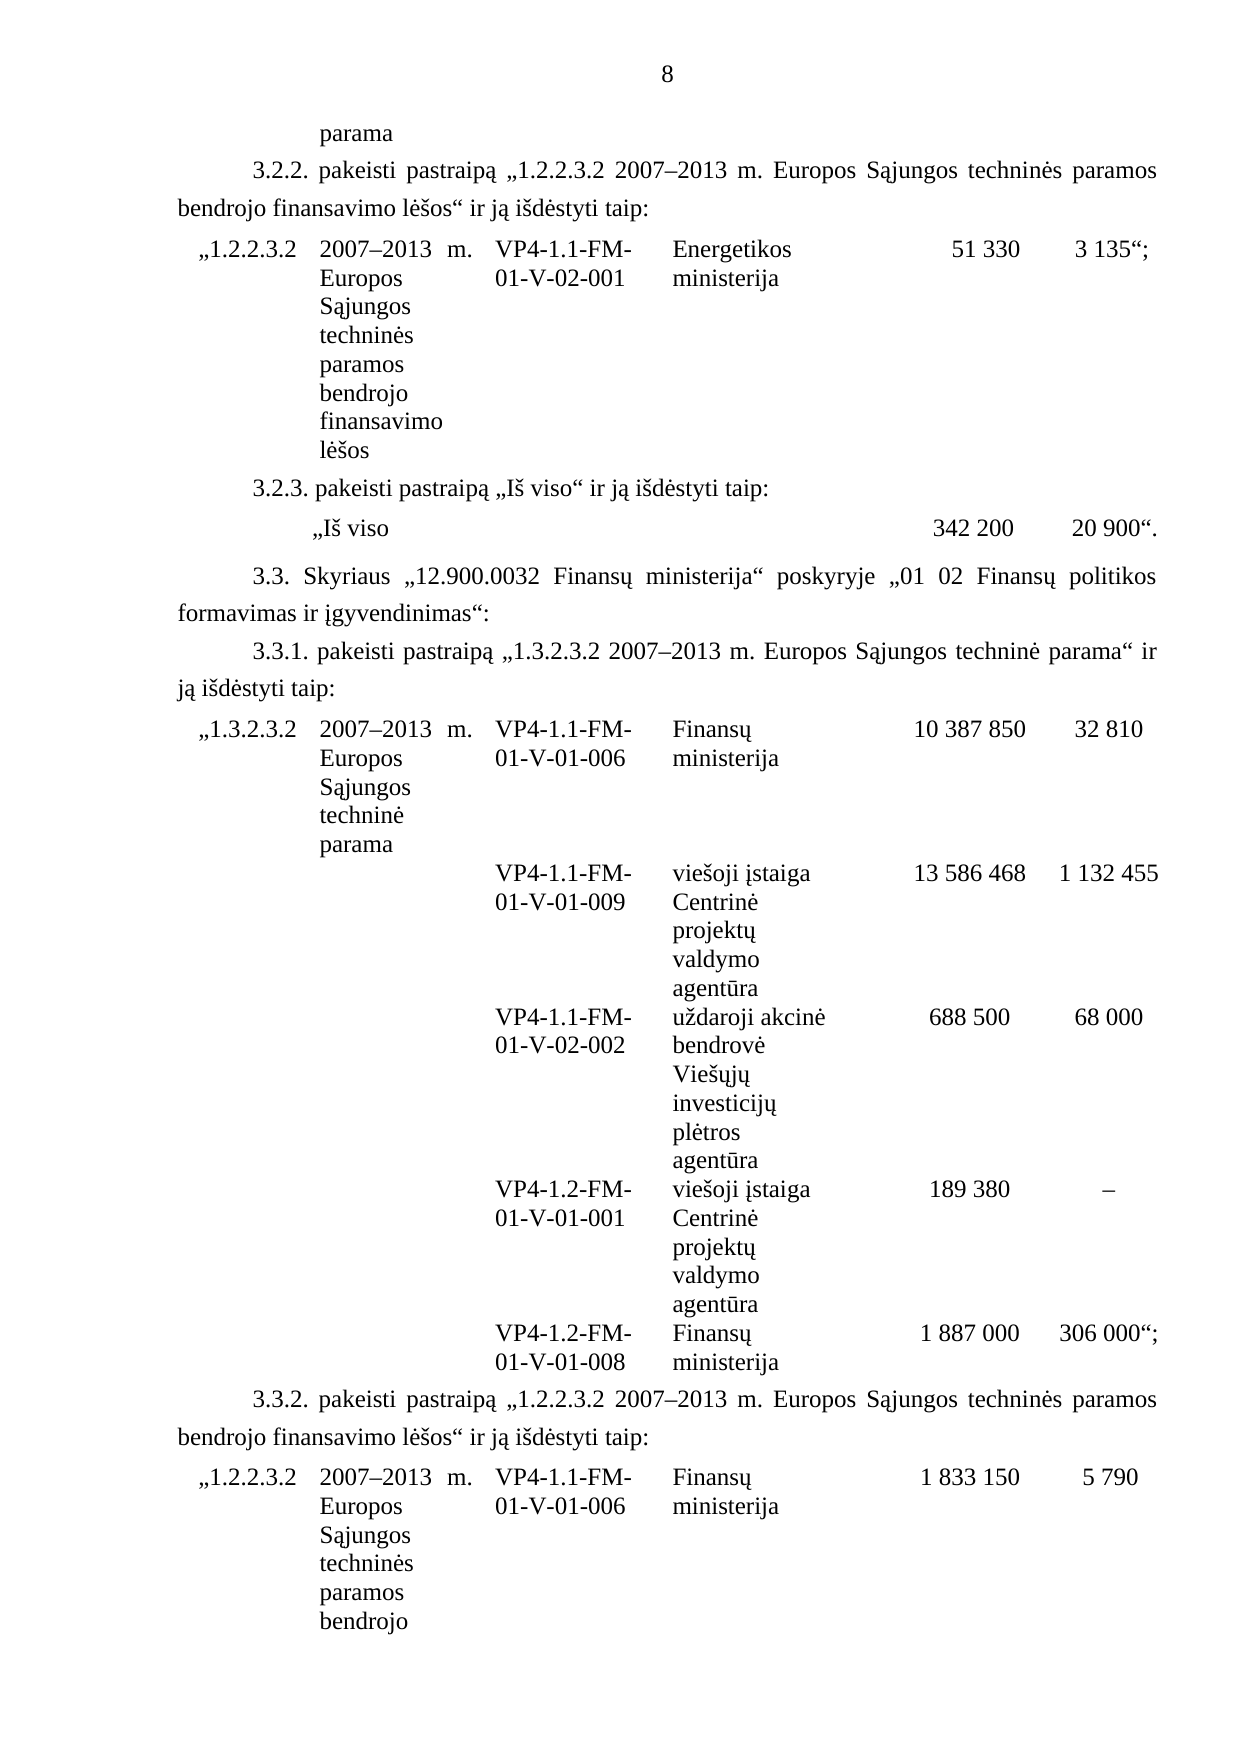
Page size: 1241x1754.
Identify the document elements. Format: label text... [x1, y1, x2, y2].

table_header [187, 118, 308, 147]
table_header „1.2.2.3.2 [187, 234, 308, 464]
table_header 2007–2013 m. Europos Sąjungos techninės paramos bendrojo finansavimo lėšos [308, 234, 484, 464]
table_header [812, 513, 895, 552]
table_cell – [1042, 1174, 1175, 1318]
table_header Energetikos ministerija [661, 234, 853, 464]
text 3.2.3. pakeisti pastraipą „Iš viso“ ir ją išdėstyti taip: [177, 464, 1157, 501]
table_cell VP4-1.2-FM-01-V-01-008 [484, 1318, 661, 1375]
table_header [661, 118, 853, 147]
table_cell VP4-1.2-FM-01-V-01-001 [484, 1174, 661, 1318]
table_cell [838, 858, 897, 1002]
table_header Finansų ministerija [661, 1462, 838, 1635]
table_cell [308, 1174, 484, 1318]
table_header parama [308, 118, 484, 147]
table_cell [187, 858, 308, 1002]
table_header [838, 1462, 897, 1635]
table_header 3 135“; [1045, 234, 1179, 464]
table_header Finansų ministerija [661, 714, 838, 858]
table_header [853, 118, 927, 147]
table_cell 189 380 [897, 1174, 1042, 1318]
table_header VP4-1.1-FM-01-V-01-006 [484, 1462, 661, 1635]
table_cell uždaroji akcinė bendrovė Viešųjų investicijų plėtros agentūra [661, 1002, 838, 1174]
table_cell [838, 1002, 897, 1174]
table_header „Iš viso [301, 513, 438, 552]
table_header [484, 118, 661, 147]
table_cell VP4-1.1-FM-01-V-02-002 [484, 1002, 661, 1174]
text 3.3. Skyriaus „12.900.0032 Finansų ministerija“ poskyryje „01 02 Finansų politikos formavimas ir įgyvendinimas“: [177, 552, 1157, 627]
table_cell VP4-1.1-FM-01-V-01-009 [484, 858, 661, 1002]
table_cell [187, 1318, 308, 1375]
table_header [927, 118, 1047, 147]
table_header [187, 513, 301, 552]
table_cell 306 000“; [1042, 1318, 1175, 1375]
table_header 5 790 [1043, 1462, 1177, 1635]
table_cell viešoji įstaiga Centrinė projektų valdymo agentūra [661, 858, 838, 1002]
table_cell 688 500 [897, 1002, 1042, 1174]
table_header 342 200 [895, 513, 1051, 552]
text 3.2.2. pakeisti pastraipą „1.2.2.3.2 2007–2013 m. Europos Sąjungos techninės paramos bendrojo finansavimo lėšos“ ir ją išdėstyti taip: [177, 147, 1157, 222]
table_header VP4-1.1-FM-01-V-02-001 [484, 234, 661, 464]
table_header 2007–2013 m. Europos Sąjungos techninė parama [308, 714, 484, 858]
table_cell [187, 1174, 308, 1318]
table_header 2007–2013 m. Europos Sąjungos techninės paramos bendrojo [308, 1462, 484, 1635]
table_cell viešoji įstaiga Centrinė projektų valdymo agentūra [661, 1174, 838, 1318]
table_cell [308, 1318, 484, 1375]
table_cell 13 586 468 [897, 858, 1042, 1002]
table_header [838, 714, 897, 858]
table_header „1.2.2.3.2 [187, 1462, 308, 1635]
table_cell [308, 858, 484, 1002]
table_cell [838, 1174, 897, 1318]
table_cell [838, 1318, 897, 1375]
table_header [618, 513, 812, 552]
table_header VP4-1.1-FM-01-V-01-006 [484, 714, 661, 858]
text 3.3.1. pakeisti pastraipą „1.3.2.3.2 2007–2013 m. Europos Sąjungos techninė parama“ ir ją išdėstyti taip: [177, 627, 1157, 702]
table_cell 68 000 [1042, 1002, 1175, 1174]
table_cell 1 887 000 [897, 1318, 1042, 1375]
table_header 10 387 850 [897, 714, 1042, 858]
table_header „1.3.2.3.2 [187, 714, 308, 858]
table_cell [187, 1002, 308, 1174]
table_cell [308, 1002, 484, 1174]
text 3.3.2. pakeisti pastraipą „1.2.2.3.2 2007–2013 m. Europos Sąjungos techninės paramos bendrojo finansavimo lėšos“ ir ją išdėstyti taip: [177, 1375, 1157, 1450]
table_header 32 810 [1042, 714, 1175, 858]
table_header 20 900“. [1051, 513, 1178, 552]
table_header [853, 234, 927, 464]
table_header 51 330 [927, 234, 1045, 464]
table_header 1 833 150 [897, 1462, 1043, 1635]
table_header [1048, 118, 1182, 147]
table_header [438, 513, 618, 552]
table_cell Finansų ministerija [661, 1318, 838, 1375]
table_cell 1 132 455 [1042, 858, 1175, 1002]
